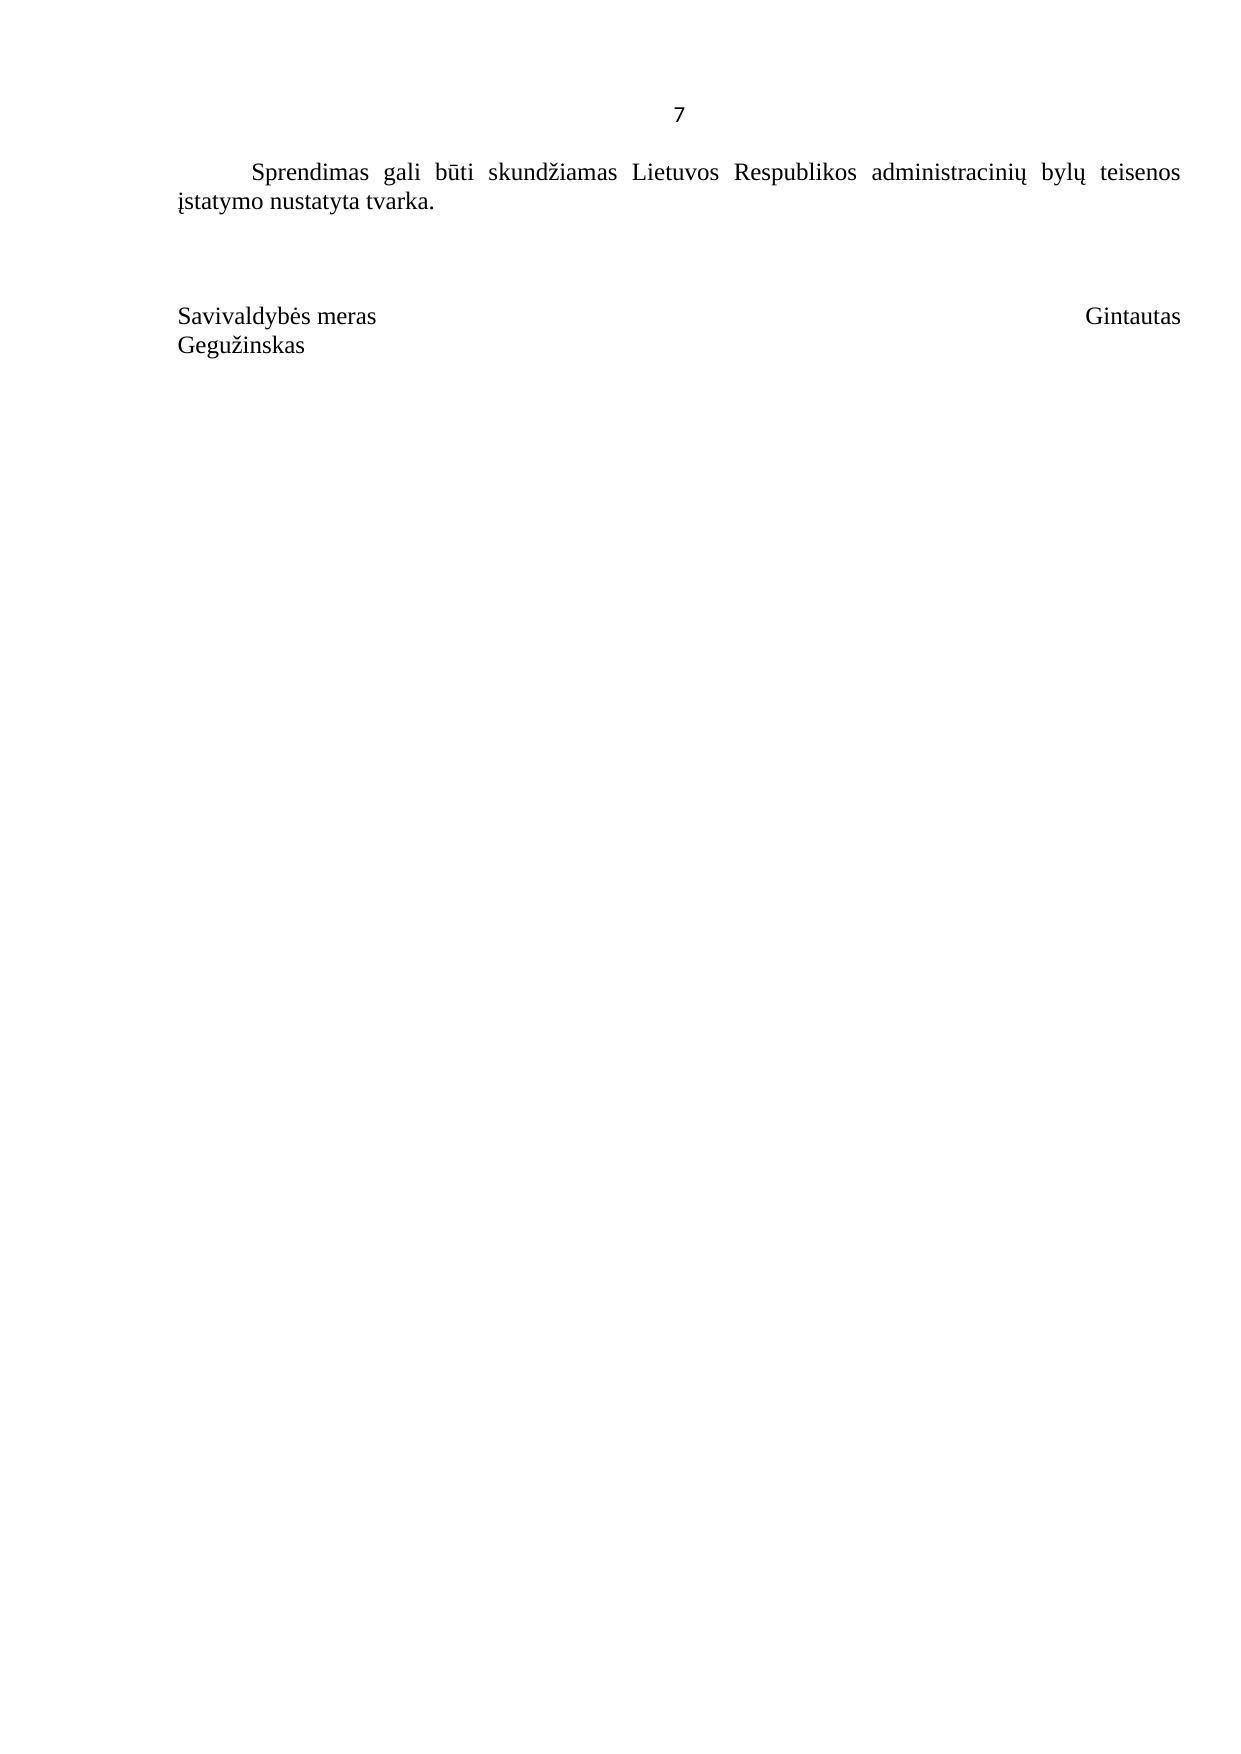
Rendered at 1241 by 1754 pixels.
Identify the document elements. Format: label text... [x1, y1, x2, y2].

text Sprendimas gali būti skundžiamas Lietuvos Respublikos administracinių bylų teisenos įstatymo nustatyta tvarka. [177, 157, 1181, 215]
text Savivaldybės meras Gintautas Gegužinskas [177, 301, 1181, 358]
